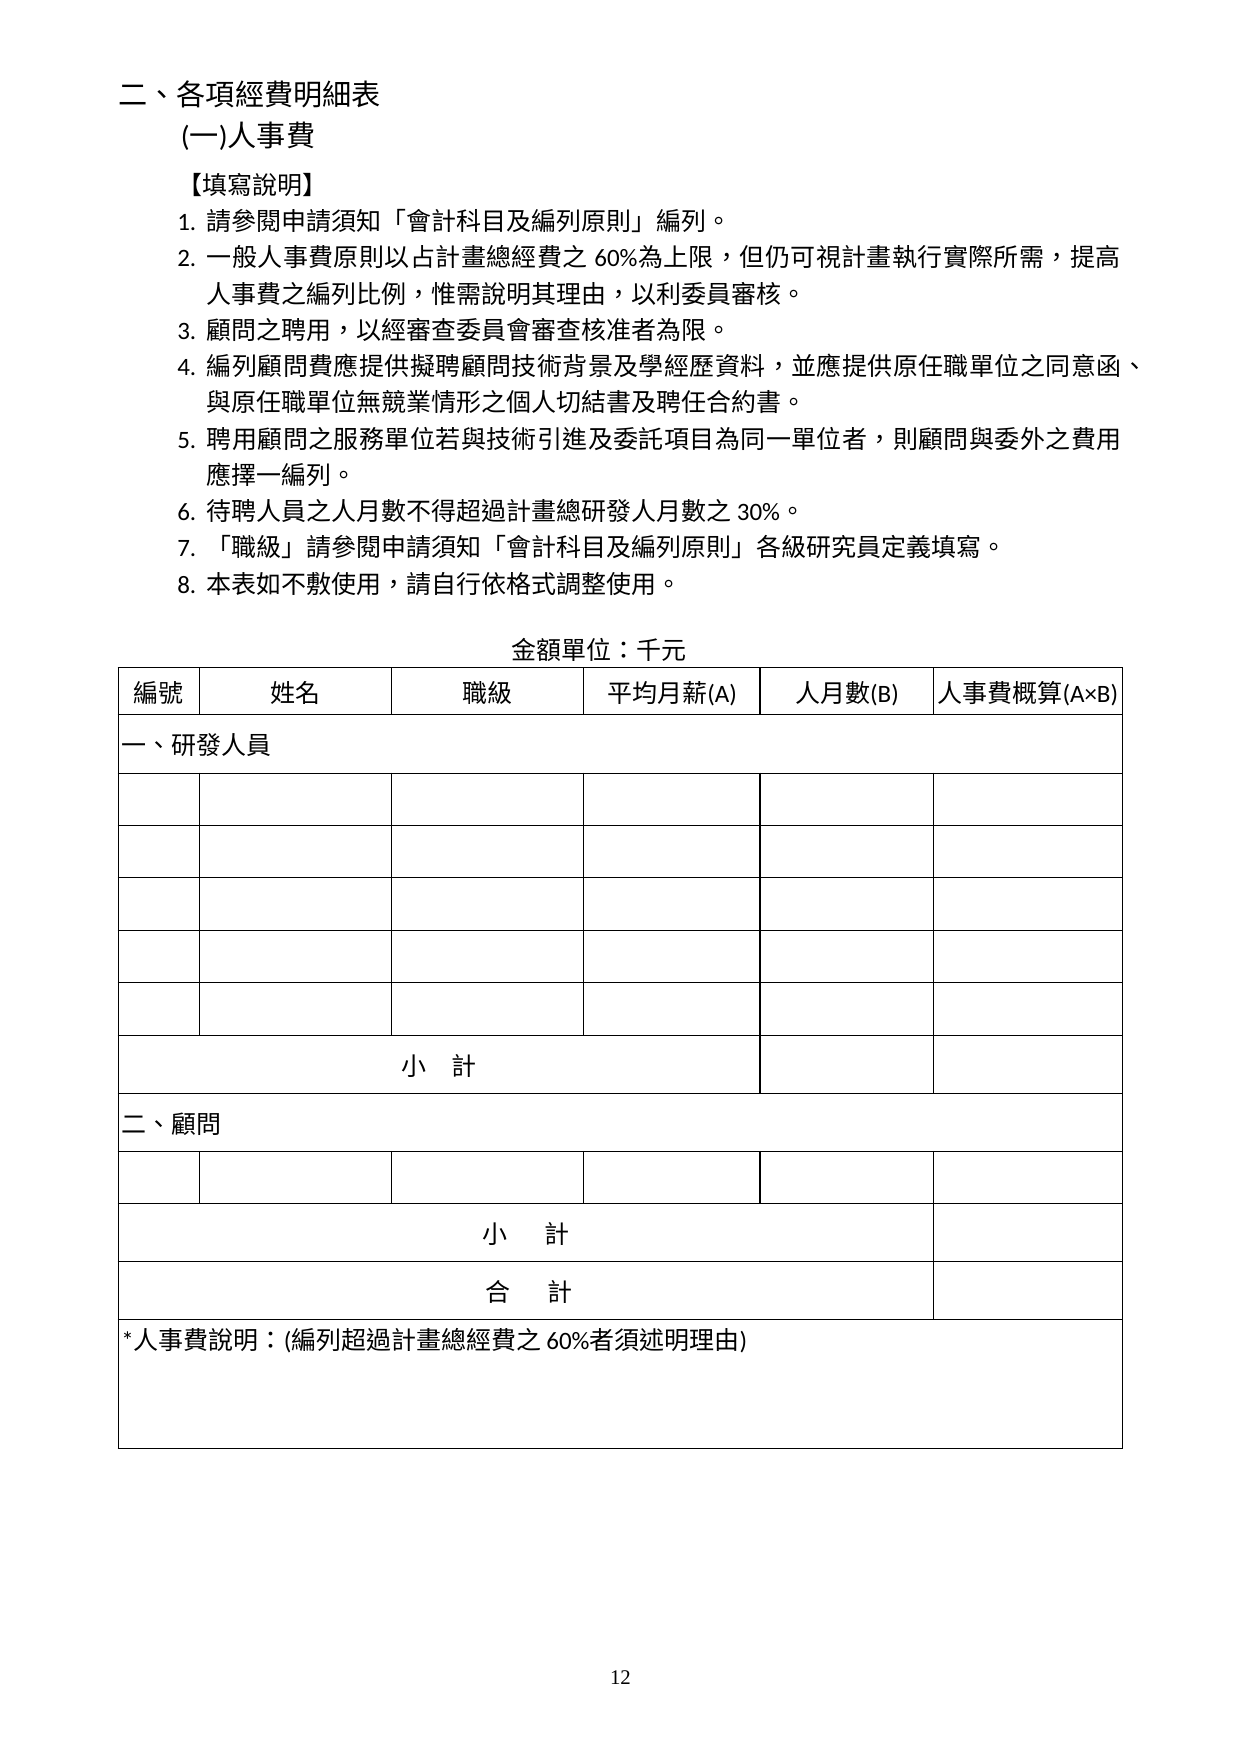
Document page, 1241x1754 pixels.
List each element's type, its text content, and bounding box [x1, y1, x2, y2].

table_cell [761, 878, 933, 930]
table_cell 小 計 [119, 1204, 933, 1261]
table_cell [761, 1152, 933, 1203]
table_cell [200, 983, 391, 1034]
table_header 平均月薪(A) [584, 668, 759, 714]
table_cell [584, 774, 759, 825]
table_cell [761, 1036, 933, 1093]
list 聘用顧問之服務單位若與技術引進及委託項目為同一單位者，則顧問與委外之費用應擇一編列。 [177, 419, 1122, 492]
table_cell [584, 983, 759, 1034]
list 待聘人員之人月數不得超過計畫總研發人月數之30%。 [177, 492, 1122, 528]
table_cell [200, 1152, 391, 1203]
table_cell [934, 1152, 1122, 1203]
list 「職級」請參閱申請須知「會計科目及編列原則」各級研究員定義填寫。 [177, 528, 1122, 564]
table_cell [119, 983, 199, 1034]
table_cell [392, 878, 583, 930]
table_cell [392, 931, 583, 982]
table_cell [761, 774, 933, 825]
table_cell [119, 1152, 199, 1203]
table_header 人月數(B) [761, 668, 933, 714]
text 【填寫說明】 [177, 165, 1122, 202]
table_cell [934, 1204, 1122, 1261]
text 金額單位：千元 [162, 631, 1122, 667]
table_cell [584, 931, 759, 982]
list 顧問之聘用，以經審查委員會審查核准者為限。 [177, 310, 1122, 347]
table_cell [584, 878, 759, 930]
text (一)人事費 [181, 119, 1122, 153]
table_header 姓名 [200, 668, 391, 714]
table_cell [200, 774, 391, 825]
table_cell [761, 931, 933, 982]
table_cell [392, 1152, 583, 1203]
table_cell [200, 931, 391, 982]
list 一般人事費原則以占計畫總經費之60%為上限，但仍可視計畫執行實際所需，提高人事費之編列比例，惟需說明其理由，以利委員審核。 [177, 238, 1122, 310]
table_cell [584, 1152, 759, 1203]
table_header 編號 [119, 668, 199, 714]
list 本表如不敷使用，請自行依格式調整使用。 [177, 564, 1122, 600]
table_cell [934, 826, 1122, 877]
table_cell 一、研發人員 [119, 715, 1122, 772]
table_cell [200, 878, 391, 930]
table_cell [584, 826, 759, 877]
table_cell 小 計 [119, 1036, 759, 1093]
text 二、各項經費明細表 [118, 72, 1122, 113]
table_cell 二、顧問 [119, 1094, 1122, 1151]
table_header 職級 [392, 668, 583, 714]
list 編列顧問費應提供擬聘顧問技術背景及學經歷資料，並應提供原任職單位之同意函、與原任職單位無競業情形之個人切結書及聘任合約書。 [177, 347, 1122, 419]
table_cell [761, 983, 933, 1034]
table_cell [119, 878, 199, 930]
table_cell [200, 826, 391, 877]
table_header 人事費概算(A×B) [934, 668, 1122, 714]
table_cell [392, 983, 583, 1034]
table_cell [934, 878, 1122, 930]
table_cell [119, 826, 199, 877]
table_cell *人事費說明：(編列超過計畫總經費之60%者須述明理由) [119, 1320, 1122, 1448]
table_cell [934, 1262, 1122, 1319]
table_cell [392, 826, 583, 877]
table_cell [934, 1036, 1122, 1093]
table_cell [119, 931, 199, 982]
list 請參閱申請須知「會計科目及編列原則」編列。 [177, 202, 1122, 238]
table_cell [934, 774, 1122, 825]
table_cell [392, 774, 583, 825]
table_cell 合 計 [119, 1262, 933, 1319]
table_cell [119, 774, 199, 825]
table_cell [934, 931, 1122, 982]
table_cell [934, 983, 1122, 1034]
table_cell [761, 826, 933, 877]
